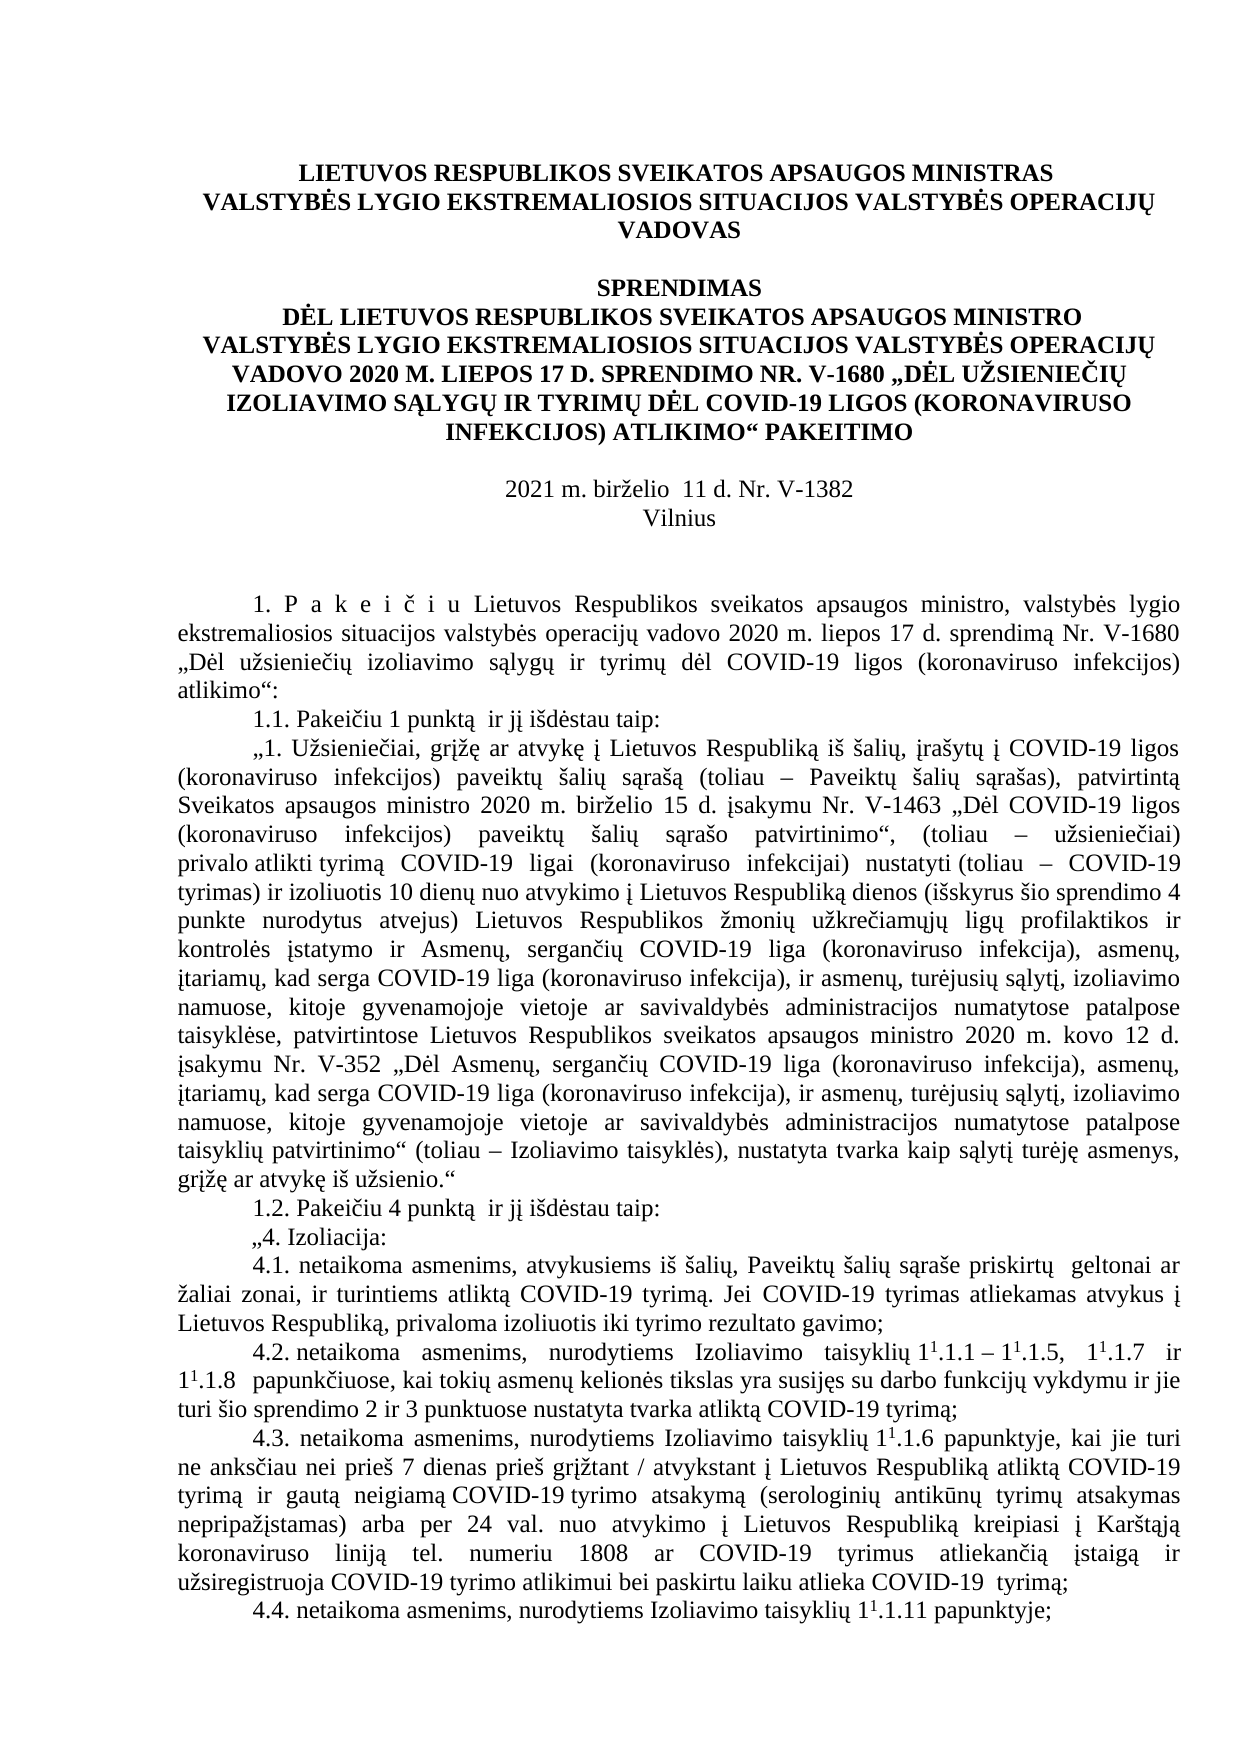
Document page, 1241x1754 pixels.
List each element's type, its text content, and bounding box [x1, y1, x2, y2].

text 2021 m. birželio 11 d. Nr. V-1382 [177, 474, 1181, 503]
text Vilnius [177, 503, 1181, 532]
text 4.1. netaikoma asmenims, atvykusiems iš šalių, Paveiktų šalių sąraše priskirtų geltonai ar žaliai zonai, ir turintiems atliktą COVID-19 tyrimą. Jei COVID-19 tyrimas atliekamas atvykus į Lietuvos Respubliką, privaloma izoliuotis iki tyrimo rezultato gavimo; [177, 1250, 1181, 1337]
text 4.4. netaikoma asmenims, nurodytiems Izoliavimo taisyklių 11.1.11 papunktyje; [177, 1595, 1181, 1624]
text DĖL LIETUVOS RESPUBLIKOS SVEIKATOS APSAUGOS MINISTRO [177, 302, 1181, 330]
text VALSTYBĖS LYGIO EKSTREMALIOSIOS SITUACIJOS VALSTYBĖS OPERACIJŲ VADOVAS [177, 187, 1181, 244]
text 1.1. Pakeičiu 1 punktą ir jį išdėstau taip: [177, 704, 1181, 733]
text LIETUVOS RESPUBLIKOS SVEIKATOS APSAUGOS MINISTRAS [177, 158, 1181, 187]
text 1.2. Pakeičiu 4 punktą ir jį išdėstau taip: [177, 1193, 1181, 1222]
text 4.2. netaikoma asmenims, nurodytiems Izoliavimo taisyklių 11.1.1 – 11.1.5, 11.1.7 ir 11.1.8 papunkčiuose, kai tokių asmenų kelionės tikslas yra susijęs su darbo funkcijų vykdymu ir jie turi šio sprendimo 2 ir 3 punktuose nustatyta tvarka atliktą COVID-19 tyrimą; [177, 1337, 1181, 1423]
text VALSTYBĖS LYGIO EKSTREMALIOSIOS SITUACIJOS VALSTYBĖS OPERACIJŲ VADOVO 2020 M. LIEPOS 17 D. SPRENDIMO NR. V-1680 „DĖL užsieniečių izoliavimo SĄLYGŲ ir tyrimų dėl COVID-19 ligos (koronaviruso infekcijos) atlikimo“ pakeitimo [177, 330, 1181, 445]
text 4.3. netaikoma asmenims, nurodytiems Izoliavimo taisyklių 11.1.6 papunktyje, kai jie turi ne anksčiau nei prieš 7 dienas prieš grįžtant / atvykstant į Lietuvos Respubliką atliktą COVID-19 tyrimą ir gautą neigiamą COVID-19 tyrimo atsakymą (serologinių antikūnų tyrimų atsakymas nepripažįstamas) arba per 24 val. nuo atvykimo į Lietuvos Respubliką kreipiasi į Karštąją koronaviruso liniją tel. numeriu 1808 ar COVID-19 tyrimus atliekančią įstaigą ir užsiregistruoja COVID-19 tyrimo atlikimui bei paskirtu laiku atlieka COVID-19 tyrimą; [177, 1423, 1181, 1595]
text 1. P a k e i č i u Lietuvos Respublikos sveikatos apsaugos ministro, valstybės lygio ekstremaliosios situacijos valstybės operacijų vadovo 2020 m. liepos 17 d. sprendimą Nr. V-1680 „Dėl užsieniečių izoliavimo sąlygų ir tyrimų dėl COVID-19 ligos (koronaviruso infekcijos) atlikimo“: [177, 589, 1181, 704]
text SPRENDIMAS [177, 273, 1181, 302]
text „1. Užsieniečiai, grįžę ar atvykę į Lietuvos Respubliką iš šalių, įrašytų į COVID-19 ligos (koronaviruso infekcijos) paveiktų šalių sąrašą (toliau – Paveiktų šalių sąrašas), patvirtintą Sveikatos apsaugos ministro 2020 m. birželio 15 d. įsakymu Nr. V-1463 „Dėl COVID-19 ligos (koronaviruso infekcijos) paveiktų šalių sąrašo patvirtinimo“, (toliau – užsieniečiai) privalo atlikti tyrimą COVID-19 ligai (koronaviruso infekcijai) nustatyti (toliau – COVID-19 tyrimas) ir izoliuotis 10 dienų nuo atvykimo į Lietuvos Respubliką dienos (išskyrus šio sprendimo 4 punkte nurodytus atvejus) Lietuvos Respublikos žmonių užkrečiamųjų ligų profilaktikos ir kontrolės įstatymo ir Asmenų, sergančių COVID-19 liga (koronaviruso infekcija), asmenų, įtariamų, kad serga COVID-19 liga (koronaviruso infekcija), ir asmenų, turėjusių sąlytį, izoliavimo namuose, kitoje gyvenamojoje vietoje ar savivaldybės administracijos numatytose patalpose taisyklėse, patvirtintose Lietuvos Respublikos sveikatos apsaugos ministro 2020 m. kovo 12 d. įsakymu Nr. V-352 „Dėl Asmenų, sergančių COVID-19 liga (koronaviruso infekcija), asmenų, įtariamų, kad serga COVID-19 liga (koronaviruso infekcija), ir asmenų, turėjusių sąlytį, izoliavimo namuose, kitoje gyvenamojoje vietoje ar savivaldybės administracijos numatytose patalpose taisyklių patvirtinimo“ (toliau – Izoliavimo taisyklės), nustatyta tvarka kaip sąlytį turėję asmenys, grįžę ar atvykę iš užsienio.“ [177, 733, 1181, 1193]
text „4. Izoliacija: [177, 1222, 1181, 1250]
